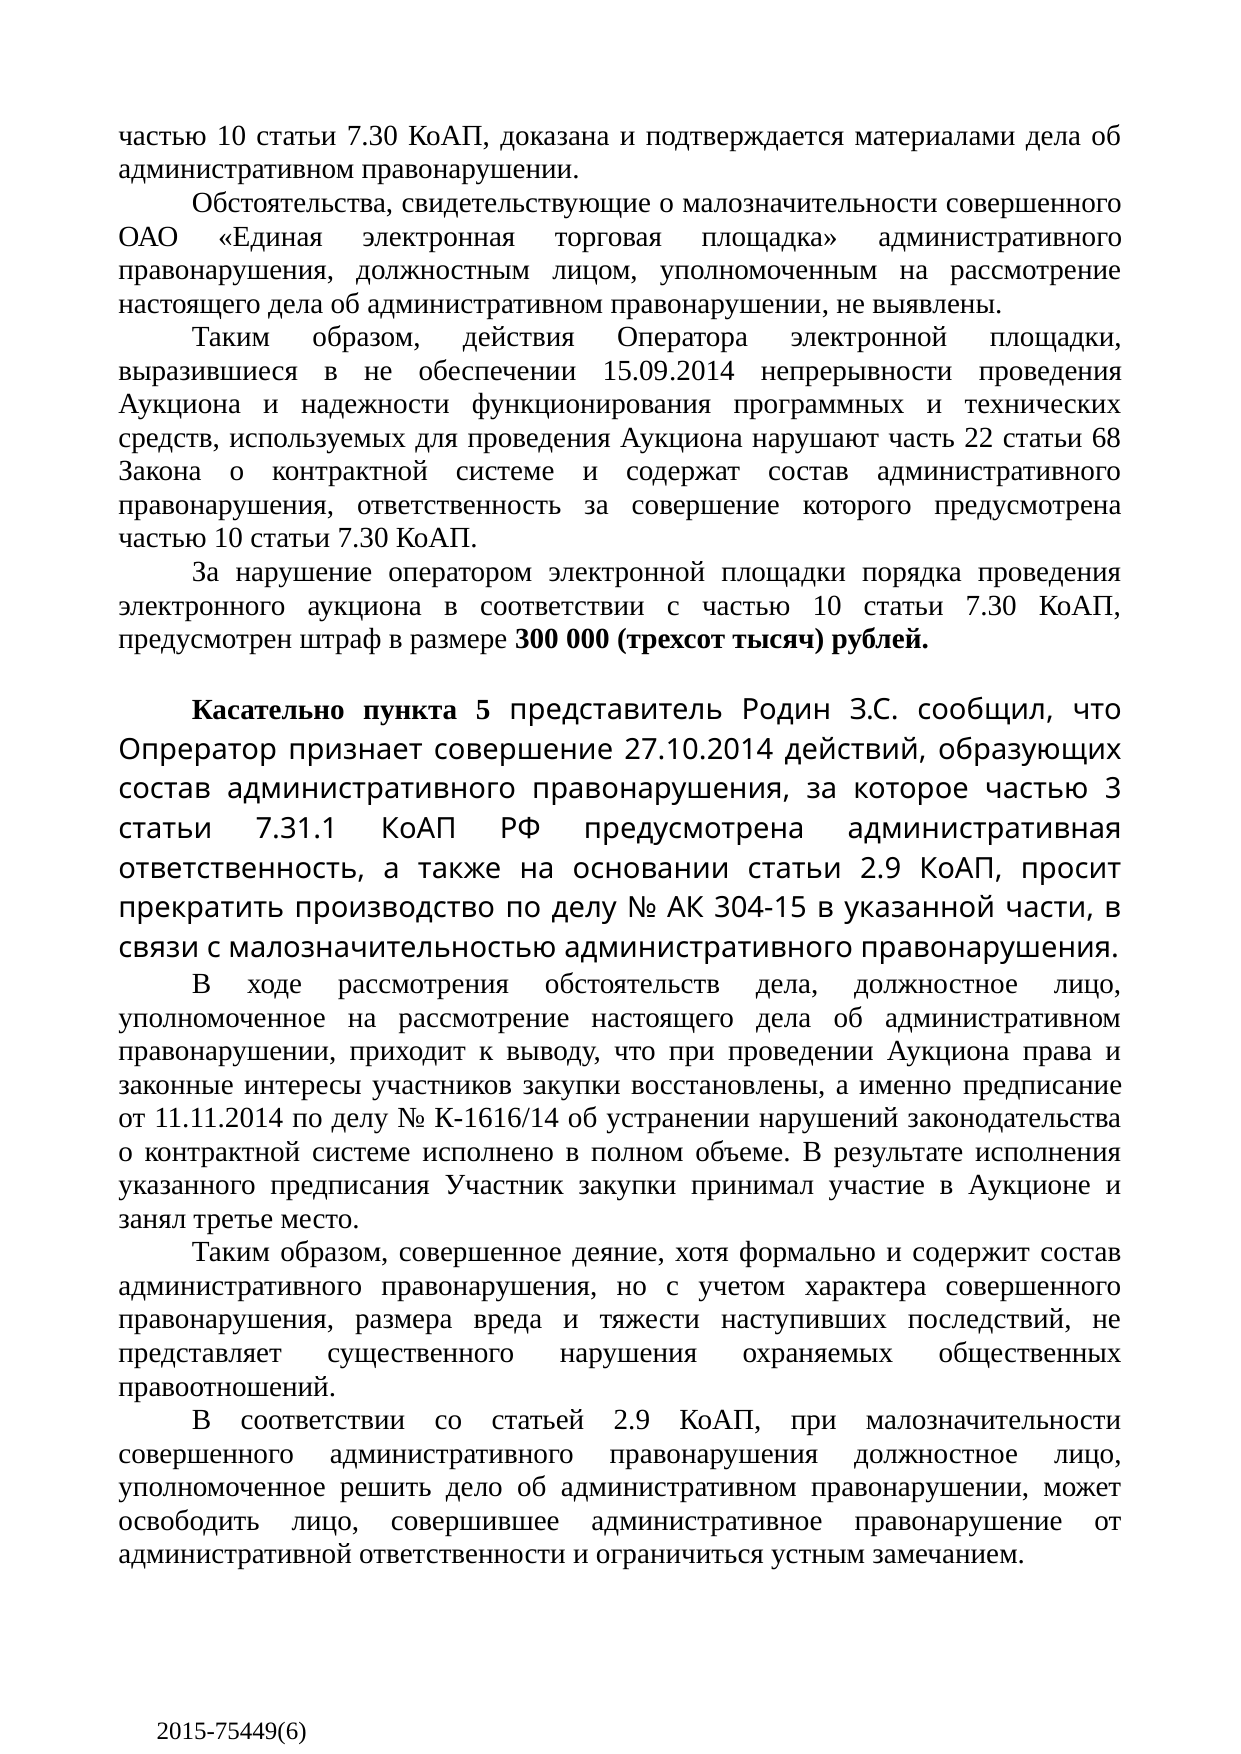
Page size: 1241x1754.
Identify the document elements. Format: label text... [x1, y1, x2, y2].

text частью 10 статьи 7.30 КоАП, доказана и подтверждается материалами дела об административном правонарушении. [118, 118, 1122, 185]
text За нарушение оператором электронной площадки порядка проведения электронного аукциона в соответствии с частью 10 статьи 7.30 КоАП, предусмотрен штраф в размере 300 000 (трехсот тысяч) рублей. [118, 554, 1122, 655]
text В ходе рассмотрения обстоятельств дела, должностное лицо, уполномоченное на рассмотрение настоящего дела об административном правонарушении, приходит к выводу, что при проведении Аукциона права и законные интересы участников закупки восстановлены, а именно предписание от 11.11.2014 по делу № К-1616/14 об устранении нарушений законодательства о контрактной системе исполнено в полном объеме. В результате исполнения указанного предписания Участник закупки принимал участие в Аукционе и занял третье место. [118, 966, 1122, 1234]
text Касательно пункта 5 представитель Родин З.С. сообщил, что Опрератор признает совершение 27.10.2014 действий, образующих состав административного правонарушения, за которое частью 3 статьи 7.31.1 КоАП РФ предусмотрена административная ответственность, а также на основании статьи 2.9 КоАП, просит прекратить производство по делу № АК 304-15 в указанной части, в связи с малозначительностью административного правонарушения. [118, 688, 1122, 966]
text Обстоятельства, свидетельствующие о малозначительности совершенного ОАО «Единая электронная торговая площадка» административного правонарушения, должностным лицом, уполномоченным на рассмотрение настоящего дела об административном правонарушении, не выявлены. [118, 185, 1122, 319]
text Таким образом, совершенное деяние, хотя формально и содержит состав административного правонарушения, но с учетом характера совершенного правонарушения, размера вреда и тяжести наступивших последствий, не представляет существенного нарушения охраняемых общественных правоотношений. [118, 1234, 1122, 1402]
text В соответствии со статьей 2.9 КоАП, при малозначительности совершенного административного правонарушения должностное лицо, уполномоченное решить дело об административном правонарушении, может освободить лицо, совершившее административное правонарушение от административной ответственности и ограничиться устным замечанием. [118, 1402, 1122, 1570]
text Таким образом, действия Оператора электронной площадки, выразившиеся в не обеспечении 15.09.2014 непрерывности проведения Аукциона и надежности функционирования программных и технических средств, используемых для проведения Аукциона нарушают часть 22 статьи 68 Закона о контрактной системе и содержат состав административного правонарушения, ответственность за совершение которого предусмотрена частью 10 статьи 7.30 КоАП. [118, 319, 1122, 554]
